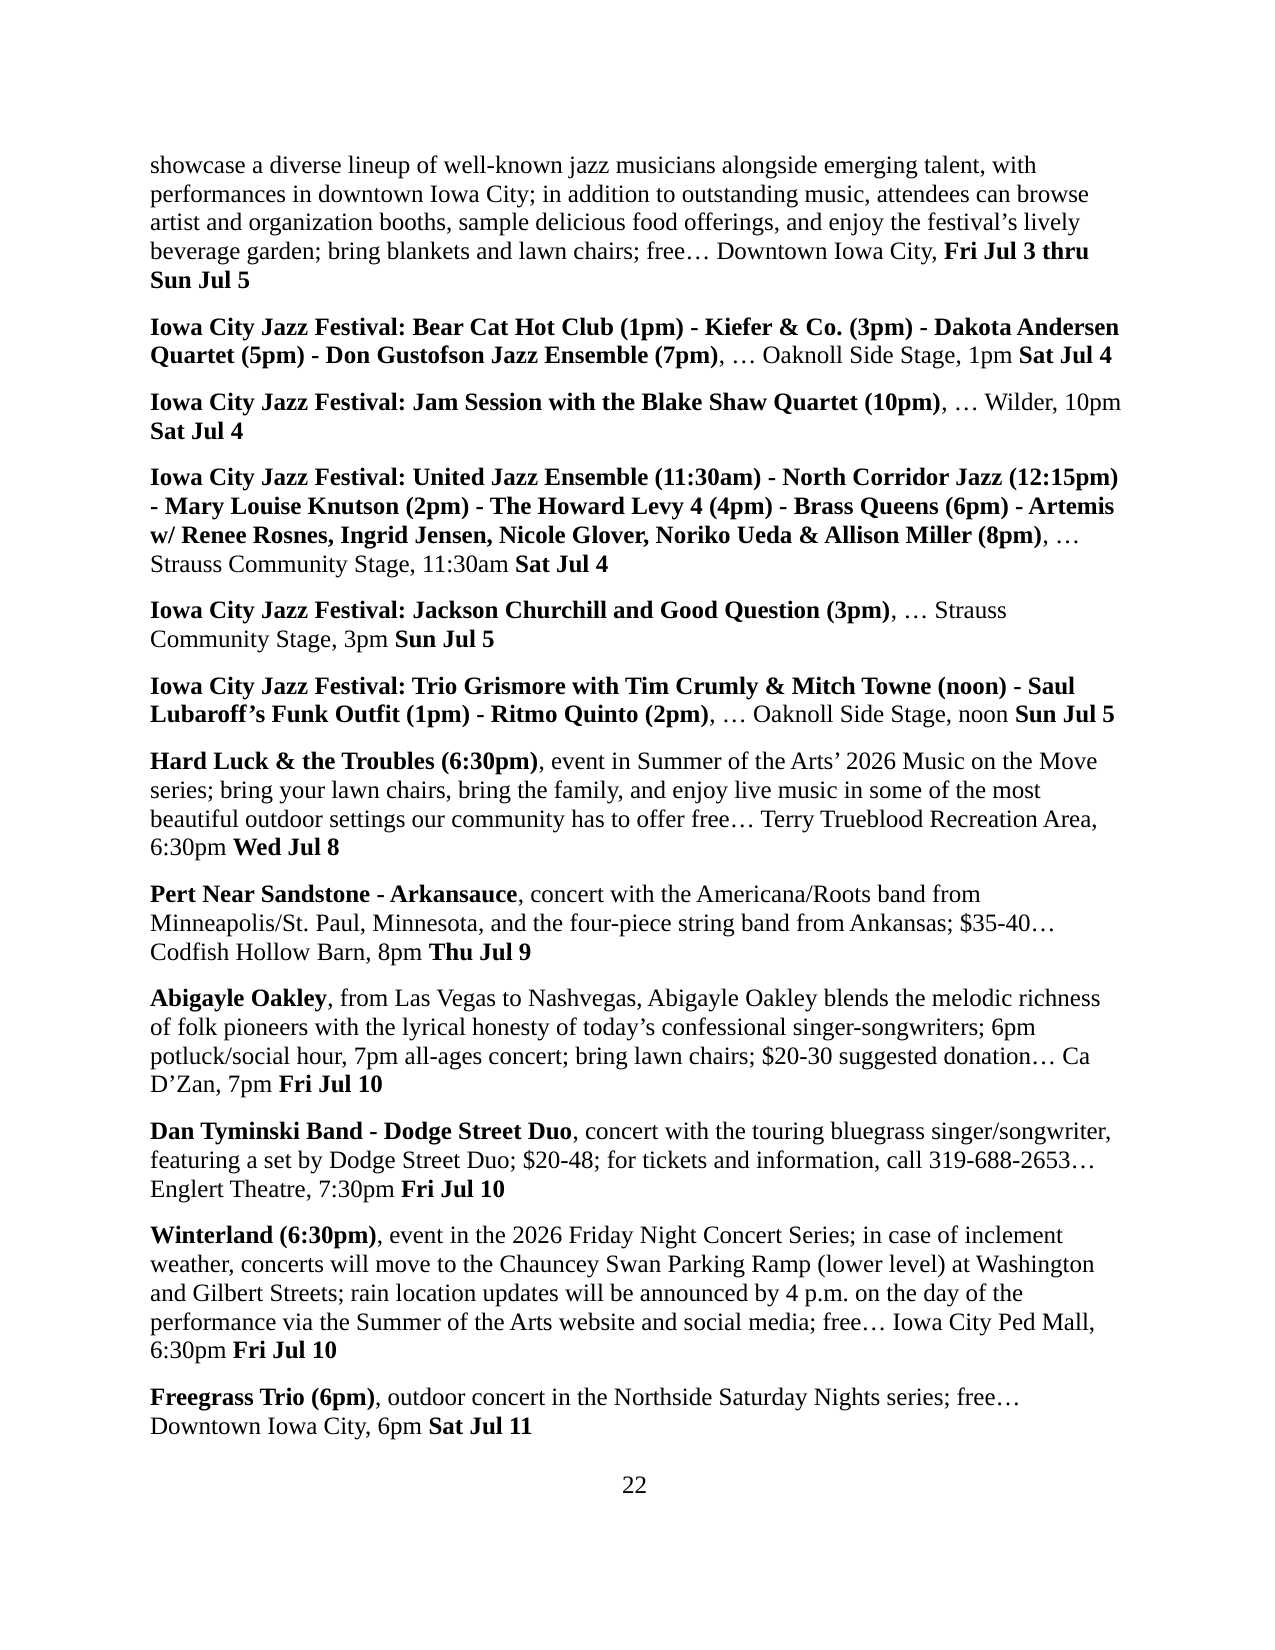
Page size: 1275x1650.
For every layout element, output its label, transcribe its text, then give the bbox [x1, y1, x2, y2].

text Iowa City Jazz Festival: Bear Cat Hot Club (1pm) - Kiefer & Co. (3pm) - Dakota Andersen Quartet (5pm) - Don Gustofson Jazz Ensemble (7pm), … Oaknoll Side Stage, 1pm Sat Jul 4 [150, 312, 1125, 369]
text Iowa City Jazz Festival: United Jazz Ensemble (11:30am) - North Corridor Jazz (12:15pm) - Mary Louise Knutson (2pm) - The Howard Levy 4 (4pm) - Brass Queens (6pm) - Artemis w/ Renee Rosnes, Ingrid Jensen, Nicole Glover, Noriko Ueda & Allison Miller (8pm), … Strauss Community Stage, 11:30am Sat Jul 4 [150, 462, 1125, 577]
text Pert Near Sandstone - Arkansauce, concert with the Americana/Roots band from Minneapolis/St. Paul, Minnesota, and the four-piece string band from Ankansas; $35-40… Codfish Hollow Barn, 8pm Thu Jul 9 [150, 879, 1125, 965]
text Dan Tyminski Band - Dodge Street Duo, concert with the touring bluegrass singer/songwriter, featuring a set by Dodge Street Duo; $20-48; for tickets and information, call 319-688-2653… Englert Theatre, 7:30pm Fri Jul 10 [150, 1116, 1125, 1202]
text Hard Luck & the Troubles (6:30pm), event in Summer of the Arts’ 2026 Music on the Move series; bring your lawn chairs, bring the family, and enjoy live music in some of the most beautiful outdoor settings our community has to offer free… Terry Trueblood Recreation Area, 6:30pm Wed Jul 8 [150, 746, 1125, 861]
text Freegrass Trio (6pm), outdoor concert in the Northside Saturday Nights series; free… Downtown Iowa City, 6pm Sat Jul 11 [150, 1382, 1125, 1439]
text Iowa City Jazz Festival: Jackson Churchill and Good Question (3pm), … Strauss Community Stage, 3pm Sun Jul 5 [150, 595, 1125, 653]
text Winterland (6:30pm), event in the 2026 Friday Night Concert Series; in case of inclement weather, concerts will move to the Chauncey Swan Parking Ramp (lower level) at Washington and Gilbert Streets; rain location updates will be announced by 4 p.m. on the day of the performance via the Summer of the Arts website and social media; free… Iowa City Ped Mall, 6:30pm Fri Jul 10 [150, 1220, 1125, 1364]
text Iowa City Jazz Festival: Jam Session with the Blake Shaw Quartet (10pm), … Wilder, 10pm Sat Jul 4 [150, 387, 1125, 444]
text showcase a diverse lineup of well-known jazz musicians alongside emerging talent, with performances in downtown Iowa City; in addition to outstanding music, attendees can browse artist and organization booths, sample delicious food offerings, and enjoy the festival’s lively beverage garden; bring blankets and lawn chairs; free… Downtown Iowa City, Fri Jul 3 thru Sun Jul 5 [150, 150, 1125, 294]
text Abigayle Oakley, from Las Vegas to Nashvegas, Abigayle Oakley blends the melodic richness of folk pioneers with the lyrical honesty of today’s confessional singer-songwriters; 6pm potluck/social hour, 7pm all-ages concert; bring lawn chairs; $20-30 suggested donation… Ca D’Zan, 7pm Fri Jul 10 [150, 983, 1125, 1098]
text Iowa City Jazz Festival: Trio Grismore with Tim Crumly & Mitch Towne (noon) - Saul Lubaroff’s Funk Outfit (1pm) - Ritmo Quinto (2pm), … Oaknoll Side Stage, noon Sun Jul 5 [150, 671, 1125, 728]
